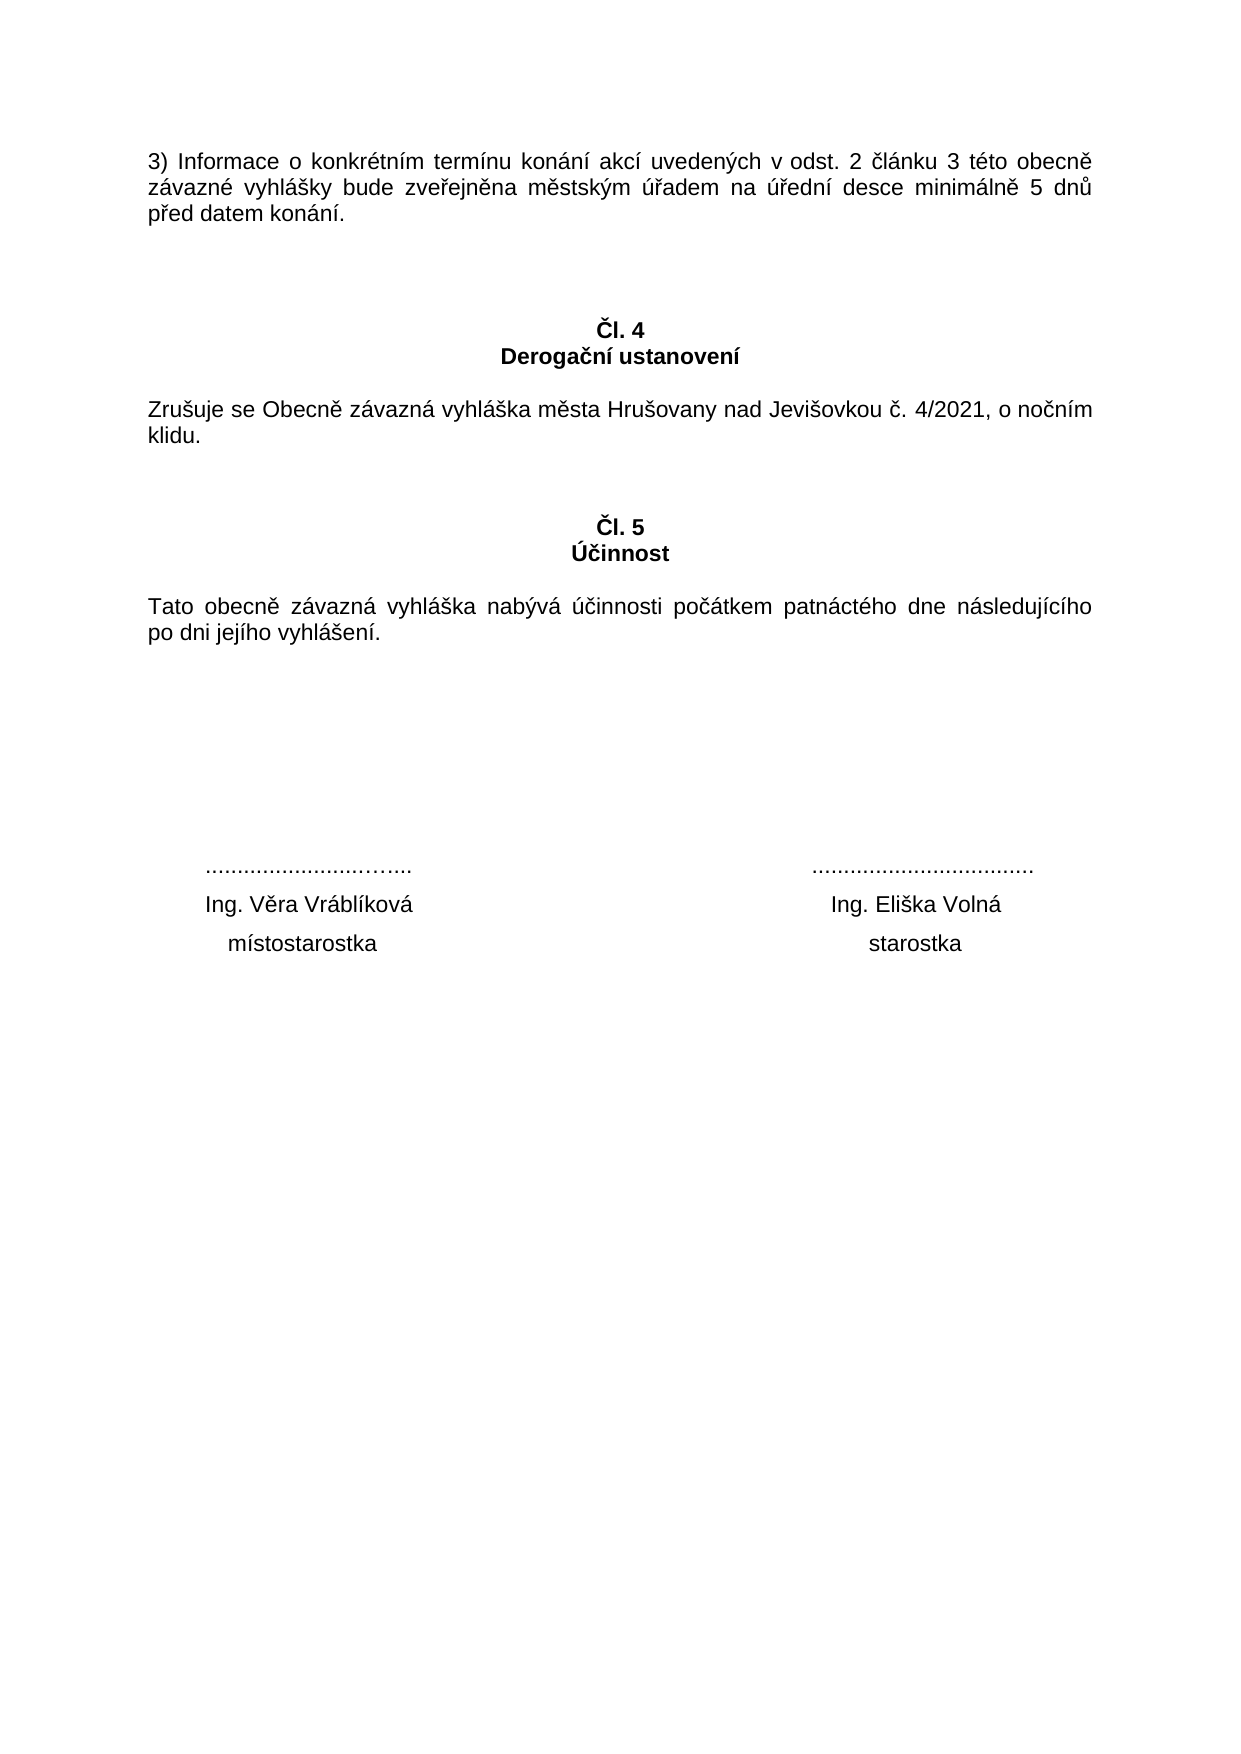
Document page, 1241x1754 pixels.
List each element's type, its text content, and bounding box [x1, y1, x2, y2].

text Derogační ustanovení [148, 343, 1093, 369]
text 3) Informace o konkrétním termínu konání akcí uvedených v odst. 2 článku 3 této obecně závazné vyhlášky bude zveřejněna městským úřadem na úřední desce minimálně 5 dnů před datem konání. [148, 148, 1093, 227]
text místostarostka starostka [148, 930, 1093, 956]
text Tato obecně závazná vyhláška nabývá účinnosti počátkem patnáctého dne následujícího po dni jejího vyhlášení. [148, 593, 1093, 646]
text Zrušuje se Obecně závazná vyhláška města Hrušovany nad Jevišovkou č. 4/2021, o nočním klidu. [148, 396, 1093, 449]
text Čl. 4 [148, 317, 1093, 343]
text Účinnost [148, 540, 1093, 567]
text .........................….... ................................... [148, 852, 1093, 879]
text Čl. 5 [148, 514, 1093, 540]
text Ing. Věra Vráblíková Ing. Eliška Volná [148, 891, 1093, 918]
